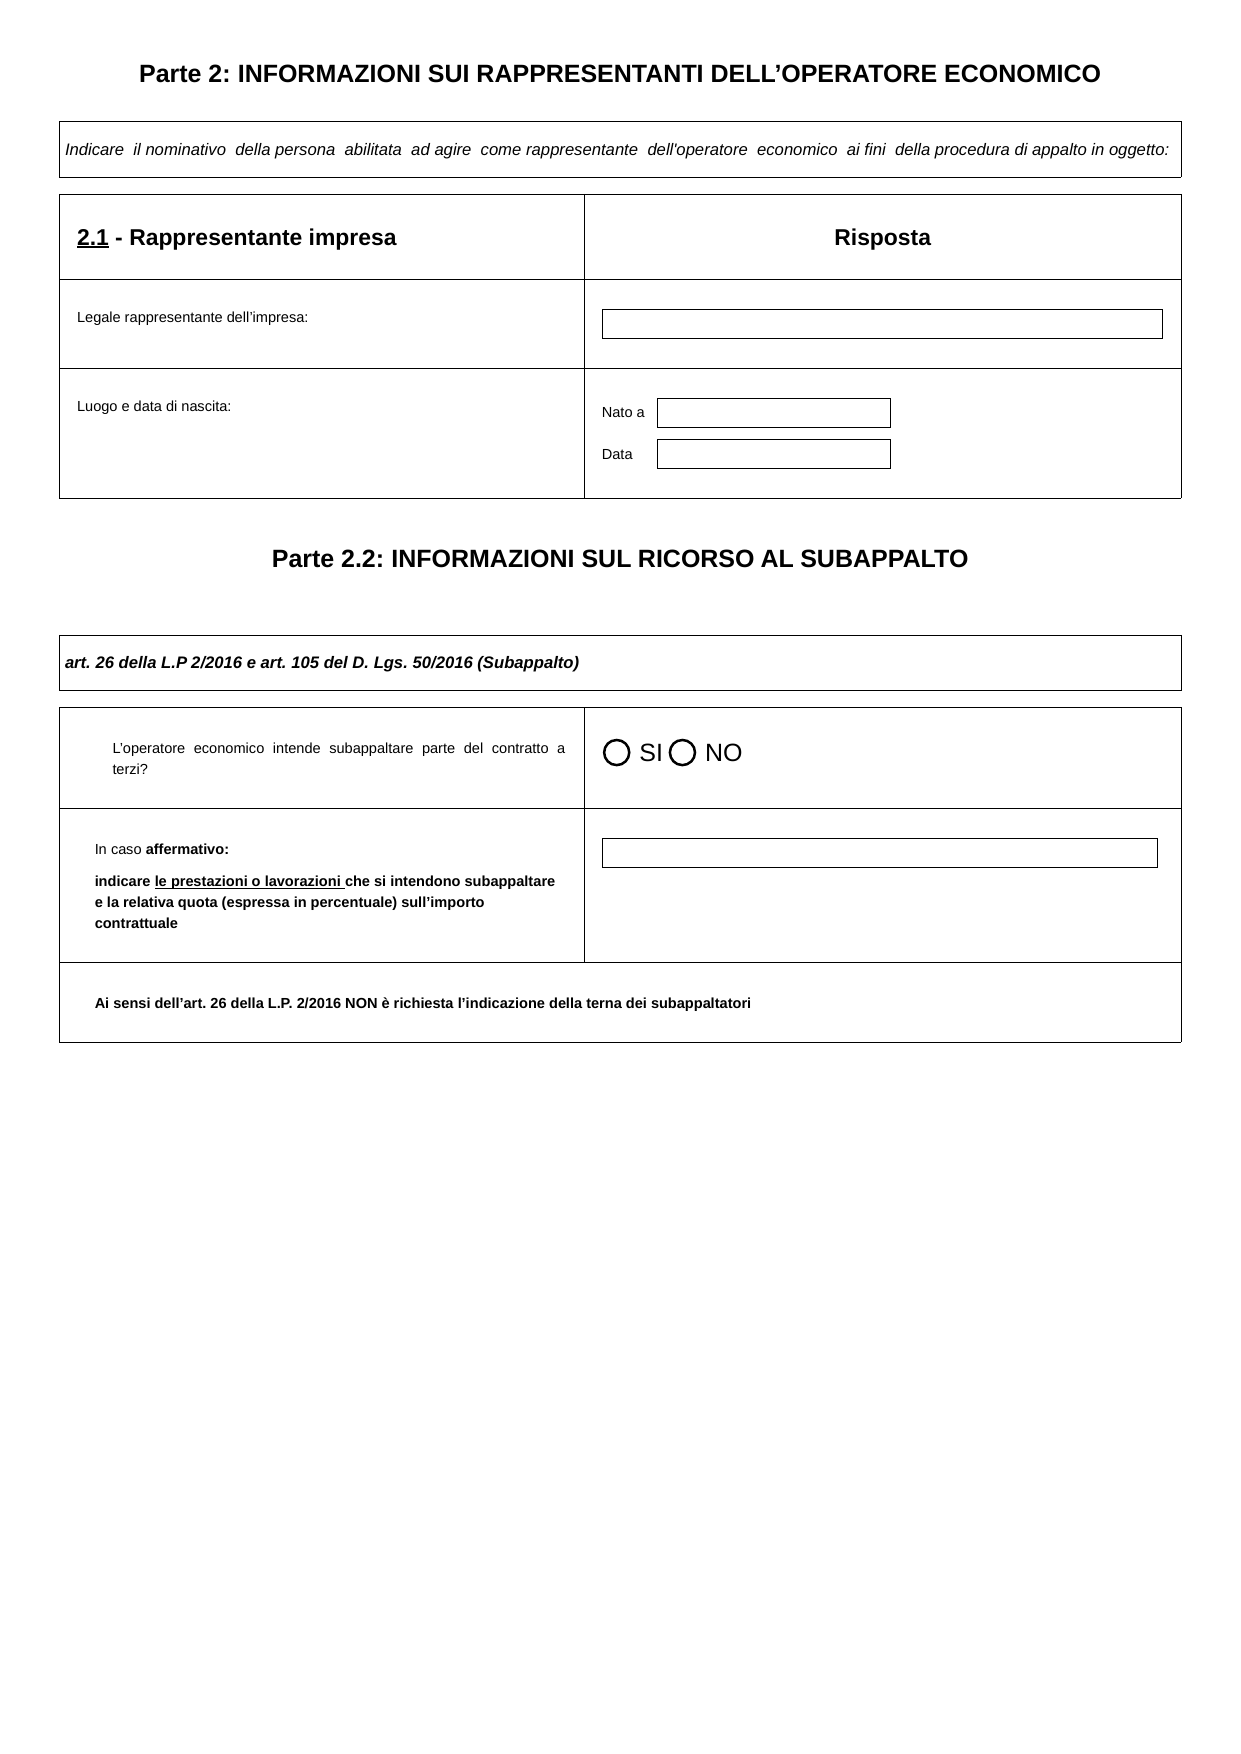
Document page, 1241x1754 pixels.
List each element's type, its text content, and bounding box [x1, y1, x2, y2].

table_cell Legale rappresentante dell’impresa: [60, 280, 584, 368]
table_header Indicare il nominativo della persona abilitata ad agire come rappresentante dell'operatore economico ai fini della procedura di appalto in oggetto: [60, 122, 1181, 177]
table_header L’operatore economico intende subappaltare parte del contratto a terzi? [60, 708, 584, 808]
table_cell In caso affermativo: indicare le prestazioni o lavorazioni che si intendono subappaltare e la relativa quota (espressa in percentuale) sull’importo contrattuale [60, 809, 584, 962]
table_cell Luogo e data di nascita: [60, 369, 584, 498]
text Parte 2: INFORMAZIONI SUI RAPPRESENTANTI DELL’OPERATORE ECONOMICO [59, 59, 1181, 88]
table_cell [585, 280, 1181, 368]
table_header [585, 708, 1181, 808]
table_header 2.1 - Rappresentante impresa [60, 195, 584, 279]
table_cell Nato a Data [585, 369, 1181, 498]
text Parte 2.2: INFORMAZIONI SUL RICORSO AL SUBAPPALTO [59, 544, 1181, 572]
table_cell Ai sensi dell’art. 26 della L.P. 2/2016 NON è richiesta l’indicazione della terna dei subappaltatori [60, 963, 1181, 1042]
table_cell [585, 809, 1181, 962]
table_header Risposta [585, 195, 1181, 279]
table_header art. 26 della L.P 2/2016 e art. 105 del D. Lgs. 50/2016 (Subappalto) [60, 636, 1181, 690]
